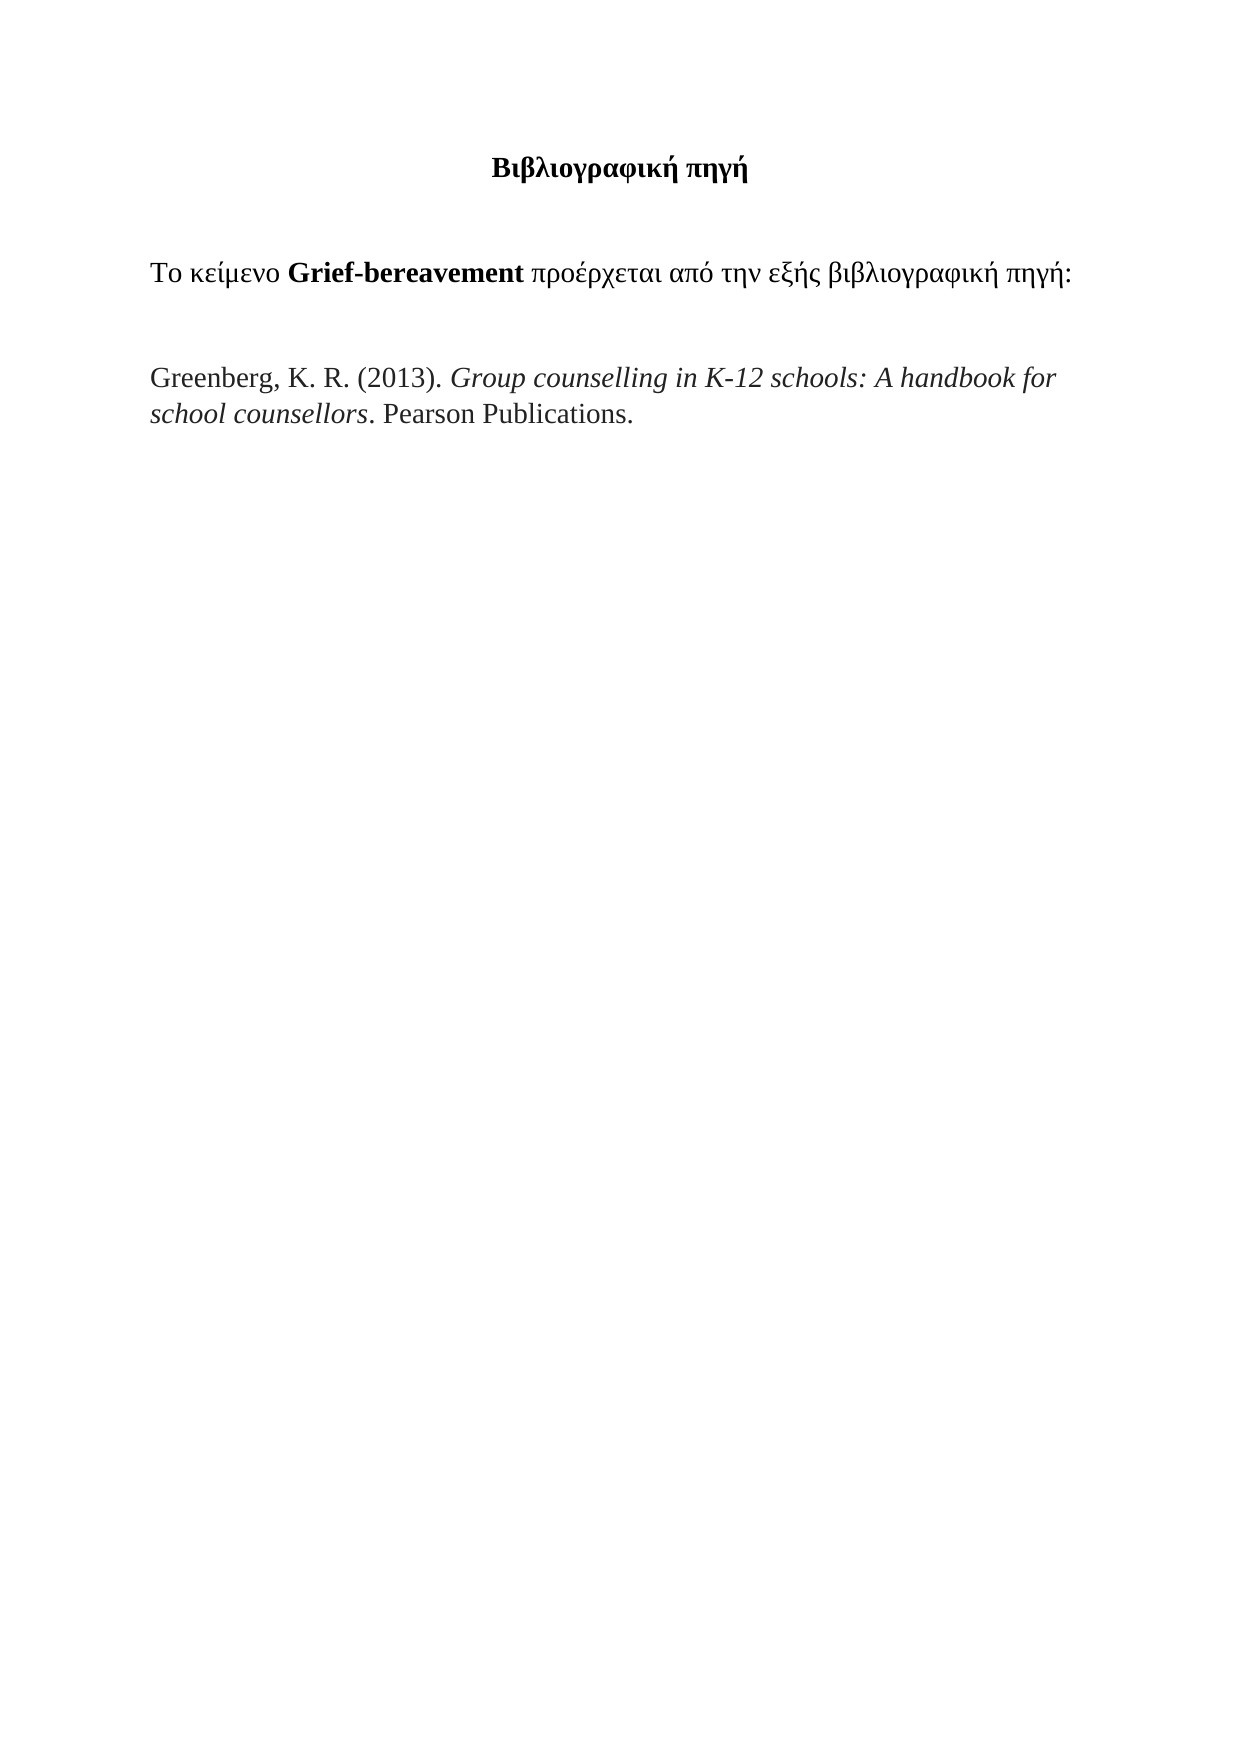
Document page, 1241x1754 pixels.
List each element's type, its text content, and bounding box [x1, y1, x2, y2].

text Το κείμενο Grief-bereavement προέρχεται από την εξής βιβλιογραφική πηγή: [150, 255, 1090, 288]
text Βιβλιογραφική πηγή [150, 150, 1090, 183]
text Greenberg, K. R. (2013). Group counselling in K-12 schools: A handbook for school counsellors. Pearson Publications. [150, 360, 1090, 429]
